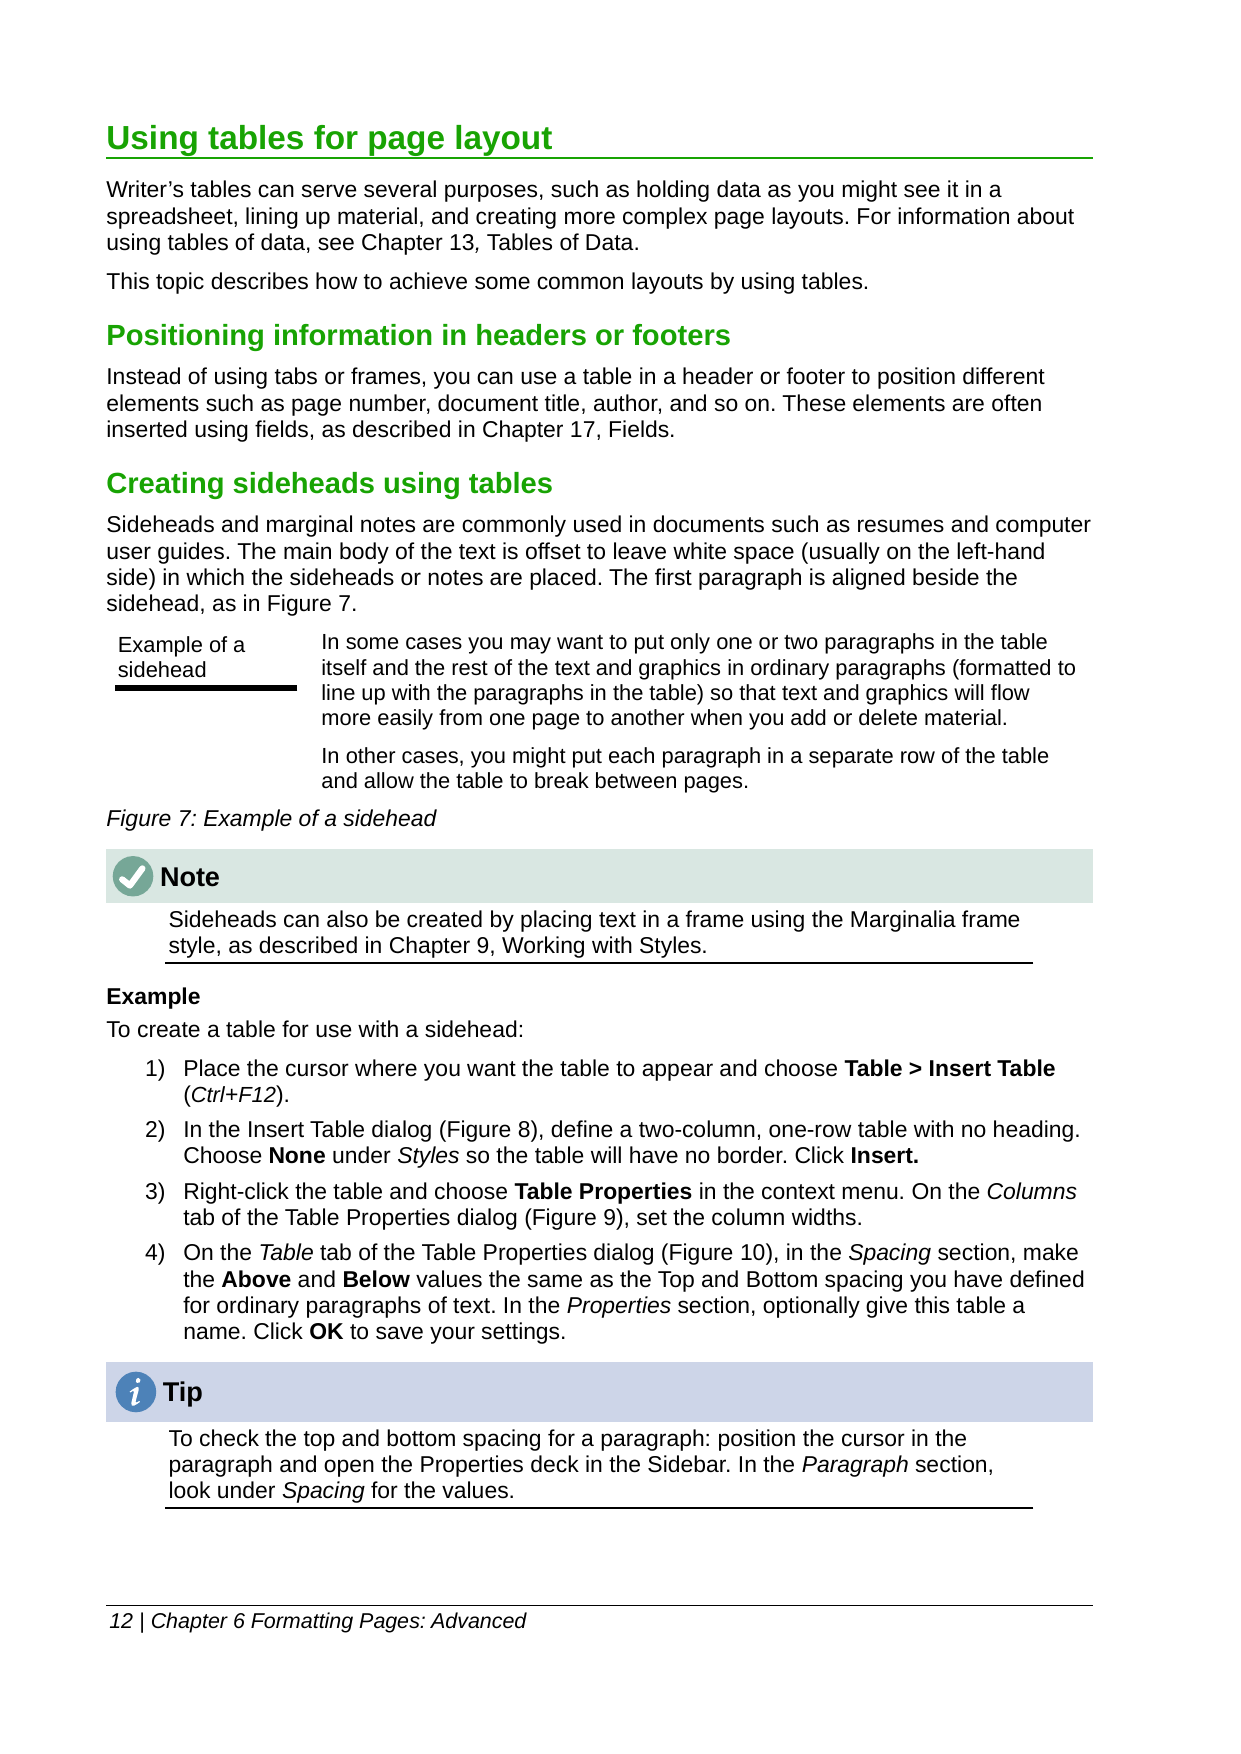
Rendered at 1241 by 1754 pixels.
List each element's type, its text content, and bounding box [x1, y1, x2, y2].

list In the Insert Table dialog (Figure 8), define a two-column, one-row table with no heading. Choose None under Styles so the table will have no border. Click Insert. [165, 1116, 1093, 1169]
text Writer’s tables can serve several purposes, such as holding data as you might see it in a spreadsheet, lining up material, and creating more complex page layouts. For information about using tables of data, see Chapter 13, Tables of Data. [106, 176, 1093, 255]
text Figure 7: Example of a sidehead [106, 805, 1093, 832]
subtitle Positioning information in headers or footers [106, 318, 1093, 351]
list To create a table for use with a sidehead: [106, 1016, 1093, 1042]
text This topic describes how to achieve some common layouts by using tables. [106, 268, 1093, 294]
list Place the cursor where you want the table to appear and choose Table > Insert Table (Ctrl+F12). [165, 1054, 1093, 1107]
table_header In some cases you may want to put only one or two paragraphs in the table itself and the rest of the text and graphics in ordinary paragraphs (formatted to line up with the paragraphs in the table) so that text and graphics will flow more easily from one page to another when you add or delete material. In other cases, you might put each paragraph in a separate row of the table and allow the table to break between pages. [321, 629, 1084, 805]
subtitle Note [106, 849, 1093, 903]
subtitle Tip [106, 1362, 1093, 1422]
list Right-click the table and choose Table Properties in the context menu. On the Columns tab of the Table Properties dialog (Figure 9), set the column widths. [165, 1178, 1093, 1230]
text Instead of using tabs or frames, you can use a table in a header or footer to position different elements such as page number, document title, author, and so on. These elements are often inserted using fields, as described in Chapter 17, Fields. [106, 363, 1093, 442]
subtitle Creating sideheads using tables [106, 466, 1093, 499]
table_header Example of a sidehead [115, 629, 321, 805]
subtitle Example [106, 983, 1093, 1009]
subtitle Using tables for page layout [106, 118, 1093, 157]
text Sideheads and marginal notes are commonly used in documents such as resumes and computer user guides. The main body of the text is offset to leave white space (usually on the left-hand side) in which the sideheads or notes are placed. The first paragraph is aligned beside the sidehead, as in Figure 7. [106, 511, 1093, 617]
text To check the top and bottom spacing for a paragraph: position the cursor in the paragraph and open the Properties deck in the Sidebar. In the Paragraph section, look under Spacing for the values. [165, 1422, 1033, 1507]
text Sideheads can also be created by placing text in a frame using the Marginalia frame style, as described in Chapter 9, Working with Styles. [165, 903, 1033, 962]
list On the Table tab of the Table Properties dialog (Figure 10), in the Spacing section, make the Above and Below values the same as the Top and Bottom spacing you have defined for ordinary paragraphs of text. In the Properties section, optionally give this table a name. Click OK to save your settings. [165, 1239, 1093, 1344]
